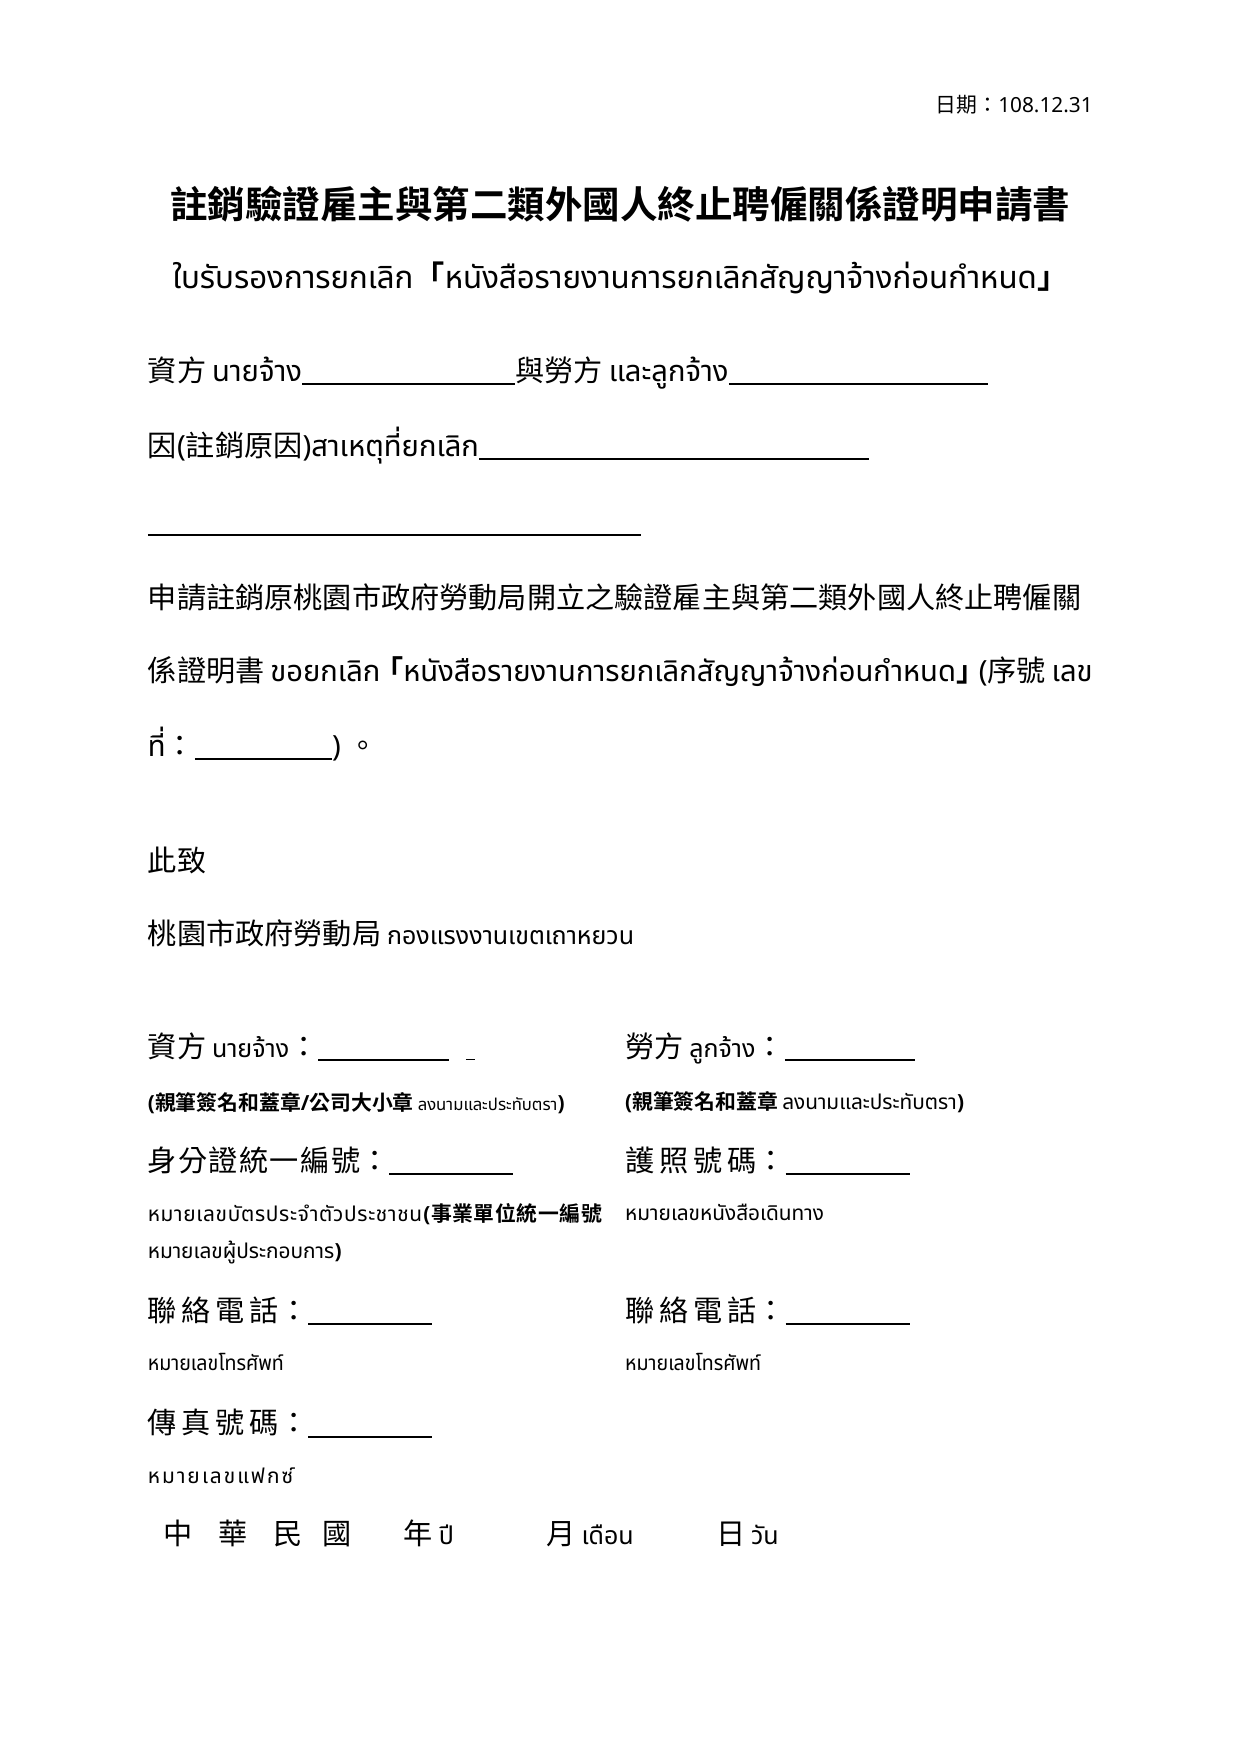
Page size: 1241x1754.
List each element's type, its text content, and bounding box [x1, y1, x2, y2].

table_cell 聯絡電話： หมายเลขโทรศัพท์ [136, 1271, 614, 1383]
table_cell [614, 1383, 1104, 1496]
text 因(註銷原因)สาเหตุที่ยกเลิก [148, 408, 1092, 483]
table_cell 傳真號碼： หมายเลขแฟกซ์ [136, 1383, 614, 1496]
table_cell 護照號碼： หมายเลขหนังสือเดินทาง [614, 1121, 1104, 1271]
text 註銷驗證雇主與第二類外國人終止聘僱關係證明申請書 [148, 164, 1092, 239]
text 資方นายจ้าง 與勞方และลูกจ้าง [148, 333, 1092, 408]
table_header 勞方ลูกจ้าง： (親筆簽名和蓋章ลงนามและประทับตรา) [614, 1008, 1104, 1121]
text 此致 [148, 821, 1092, 896]
text 中 華 民 國 年ปี 月เดือน 日วัน [148, 1496, 1092, 1571]
table_cell 聯絡電話： หมายเลขโทรศัพท์ [614, 1271, 1104, 1383]
text 申請註銷原桃園市政府勞動局開立之驗證雇主與第二類外國人終止聘僱關係證明書ขอยกเลิก「หนังสือรายงานการยกเลิกสัญญาจ้างก่อนกำหนด」(序號เลขที่： ) 。 [148, 558, 1092, 783]
text 桃園市政府勞動局กองแรงงานเขตเถาหยวน [148, 896, 1092, 971]
table_cell 身分證統一編號： หมายเลขบัตรประจำตัวประชาชน(事業單位統一編號หมายเลขผู้ประกอบการ) [136, 1121, 614, 1271]
table_header 資方นายจ้าง： (親筆簽名和蓋章/公司大小章ลงนามและประทับตรา) [136, 1008, 614, 1121]
text ใบรับรองการยกเลิก「หนังสือรายงานการยกเลิกสัญญาจ้างก่อนกำหนด」 [148, 239, 1092, 314]
